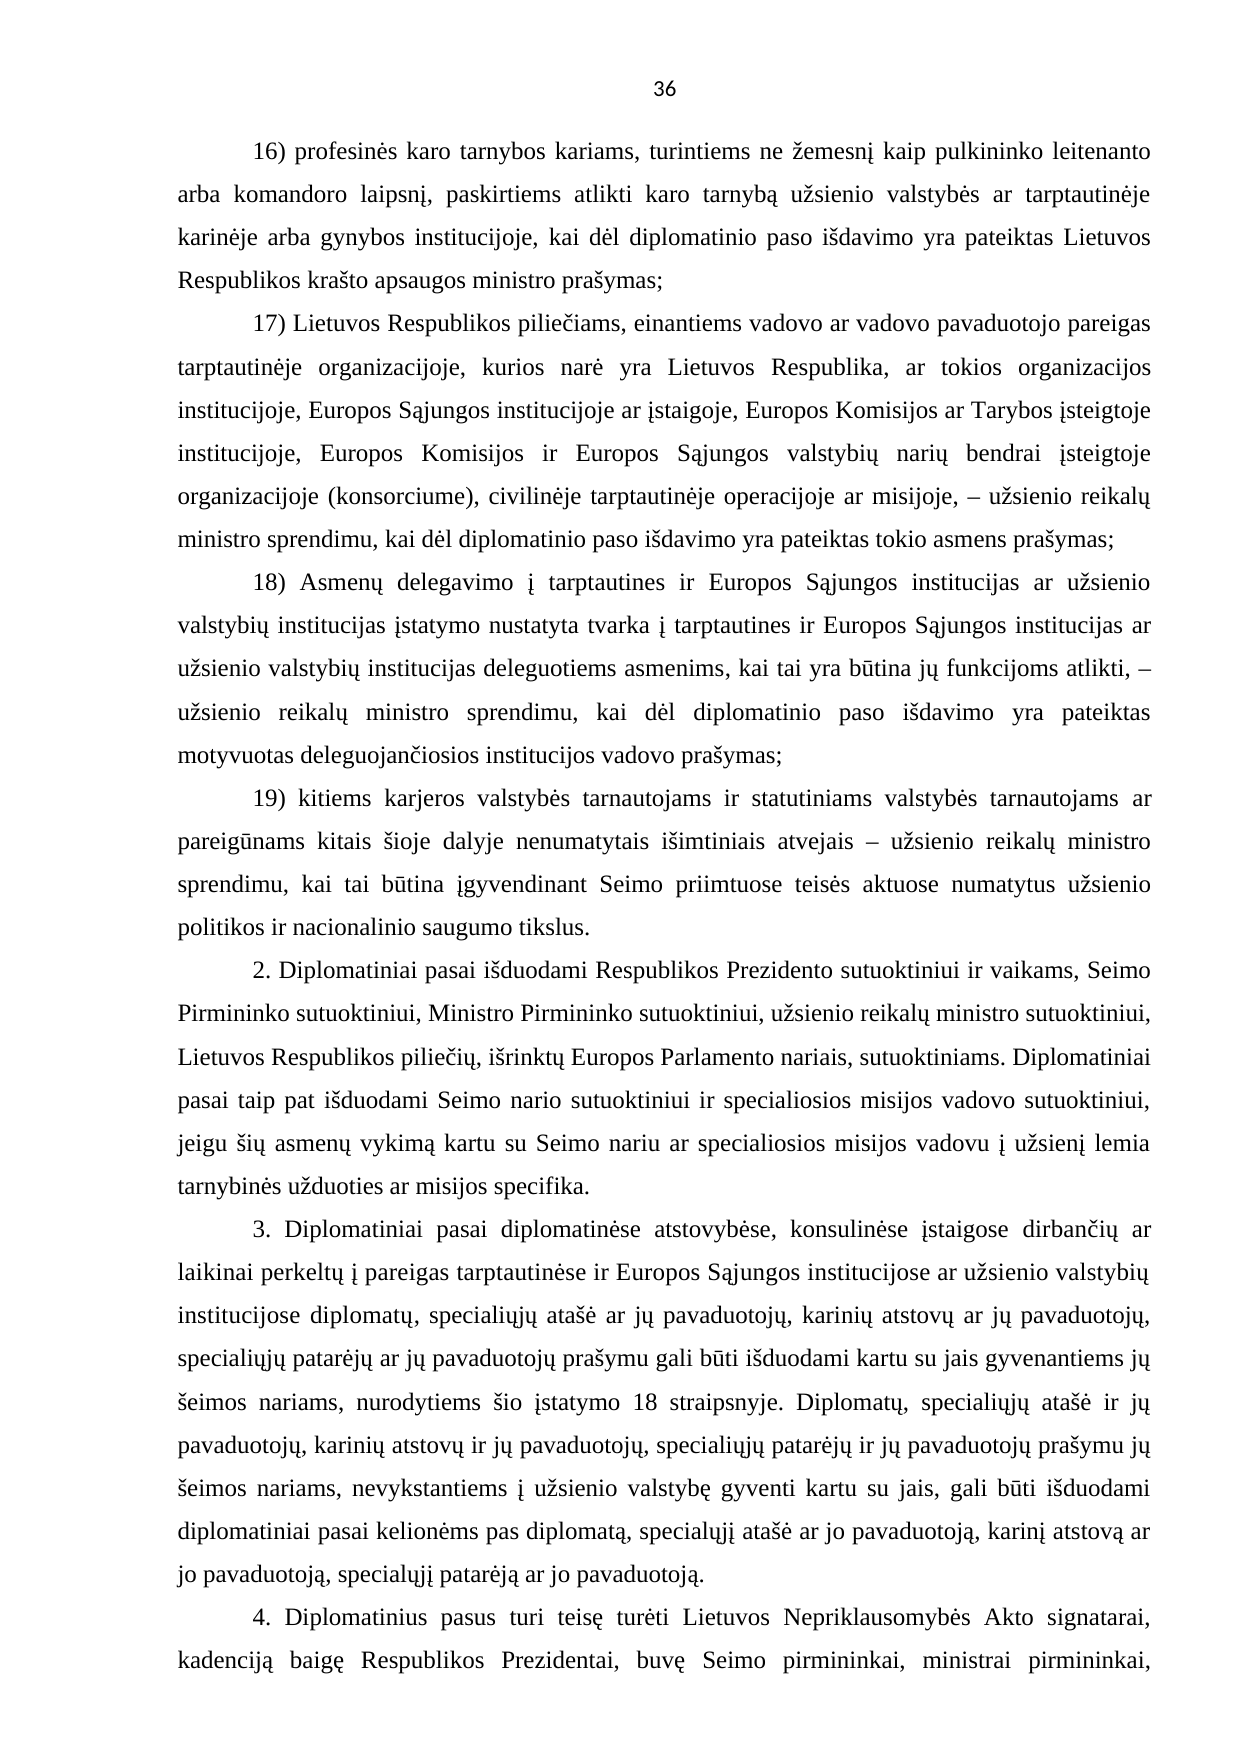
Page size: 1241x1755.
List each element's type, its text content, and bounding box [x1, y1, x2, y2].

text 16) profesinės karo tarnybos kariams, turintiems ne žemesnį kaip pulkininko leitenanto arba komandoro laipsnį, paskirtiems atlikti karo tarnybą užsienio valstybės ar tarptautinėje karinėje arba gynybos institucijoje, kai dėl diplomatinio paso išdavimo yra pateiktas Lietuvos Respublikos krašto apsaugos ministro prašymas; [177, 136, 1152, 294]
text 19) kitiems karjeros valstybės tarnautojams ir statutiniams valstybės tarnautojams ar pareigūnams kitais šioje dalyje nenumatytais išimtiniais atvejais – užsienio reikalų ministro sprendimu, kai tai būtina įgyvendinant Seimo priimtuose teisės aktuose numatytus užsienio politikos ir nacionalinio saugumo tikslus. [177, 783, 1152, 941]
text 17) Lietuvos Respublikos piliečiams, einantiems vadovo ar vadovo pavaduotojo pareigas tarptautinėje organizacijoje, kurios narė yra Lietuvos Respublika, ar tokios organizacijos institucijoje, Europos Sąjungos institucijoje ar įstaigoje, Europos Komisijos ar Tarybos įsteigtoje institucijoje, Europos Komisijos ir Europos Sąjungos valstybių narių bendrai įsteigtoje organizacijoje (konsorciume), civilinėje tarptautinėje operacijoje ar misijoje, – užsienio reikalų ministro sprendimu, kai dėl diplomatinio paso išdavimo yra pateiktas tokio asmens prašymas; [177, 308, 1152, 553]
text 3. Diplomatiniai pasai diplomatinėse atstovybėse, konsulinėse įstaigose dirbančių ar laikinai perkeltų į pareigas tarptautinėse ir Europos Sąjungos institucijose ar užsienio valstybių institucijose diplomatų, specialiųjų atašė ar jų pavaduotojų, karinių atstovų ar jų pavaduotojų, specialiųjų patarėjų ar jų pavaduotojų prašymu gali būti išduodami kartu su jais gyvenantiems jų šeimos nariams, nurodytiems šio įstatymo 18 straipsnyje. Diplomatų, specialiųjų atašė ir jų pavaduotojų, karinių atstovų ir jų pavaduotojų, specialiųjų patarėjų ir jų pavaduotojų prašymu jų šeimos nariams, nevykstantiems į užsienio valstybę gyventi kartu su jais, gali būti išduodami diplomatiniai pasai kelionėms pas diplomatą, specialųjį atašė ar jo pavaduotoją, karinį atstovą ar jo pavaduotoją, specialųjį patarėją ar jo pavaduotoją. [177, 1214, 1152, 1588]
text 4. Diplomatinius pasus turi teisę turėti Lietuvos Nepriklausomybės Akto signatarai, kadenciją baigę Respublikos Prezidentai, buvę Seimo pirmininkai, ministrai pirmininkai, [177, 1602, 1152, 1674]
text 18) Asmenų delegavimo į tarptautines ir Europos Sąjungos institucijas ar užsienio valstybių institucijas įstatymo nustatyta tvarka į tarptautines ir Europos Sąjungos institucijas ar užsienio valstybių institucijas deleguotiems asmenims, kai tai yra būtina jų funkcijoms atlikti, – užsienio reikalų ministro sprendimu, kai dėl diplomatinio paso išdavimo yra pateiktas motyvuotas deleguojančiosios institucijos vadovo prašymas; [177, 567, 1152, 768]
text 2. Diplomatiniai pasai išduodami Respublikos Prezidento sutuoktiniui ir vaikams, Seimo Pirmininko sutuoktiniui, Ministro Pirmininko sutuoktiniui, užsienio reikalų ministro sutuoktiniui, Lietuvos Respublikos piliečių, išrinktų Europos Parlamento nariais, sutuoktiniams. Diplomatiniai pasai taip pat išduodami Seimo nario sutuoktiniui ir specialiosios misijos vadovo sutuoktiniui, jeigu šių asmenų vykimą kartu su Seimo nariu ar specialiosios misijos vadovu į užsienį lemia tarnybinės užduoties ar misijos specifika. [177, 955, 1152, 1200]
